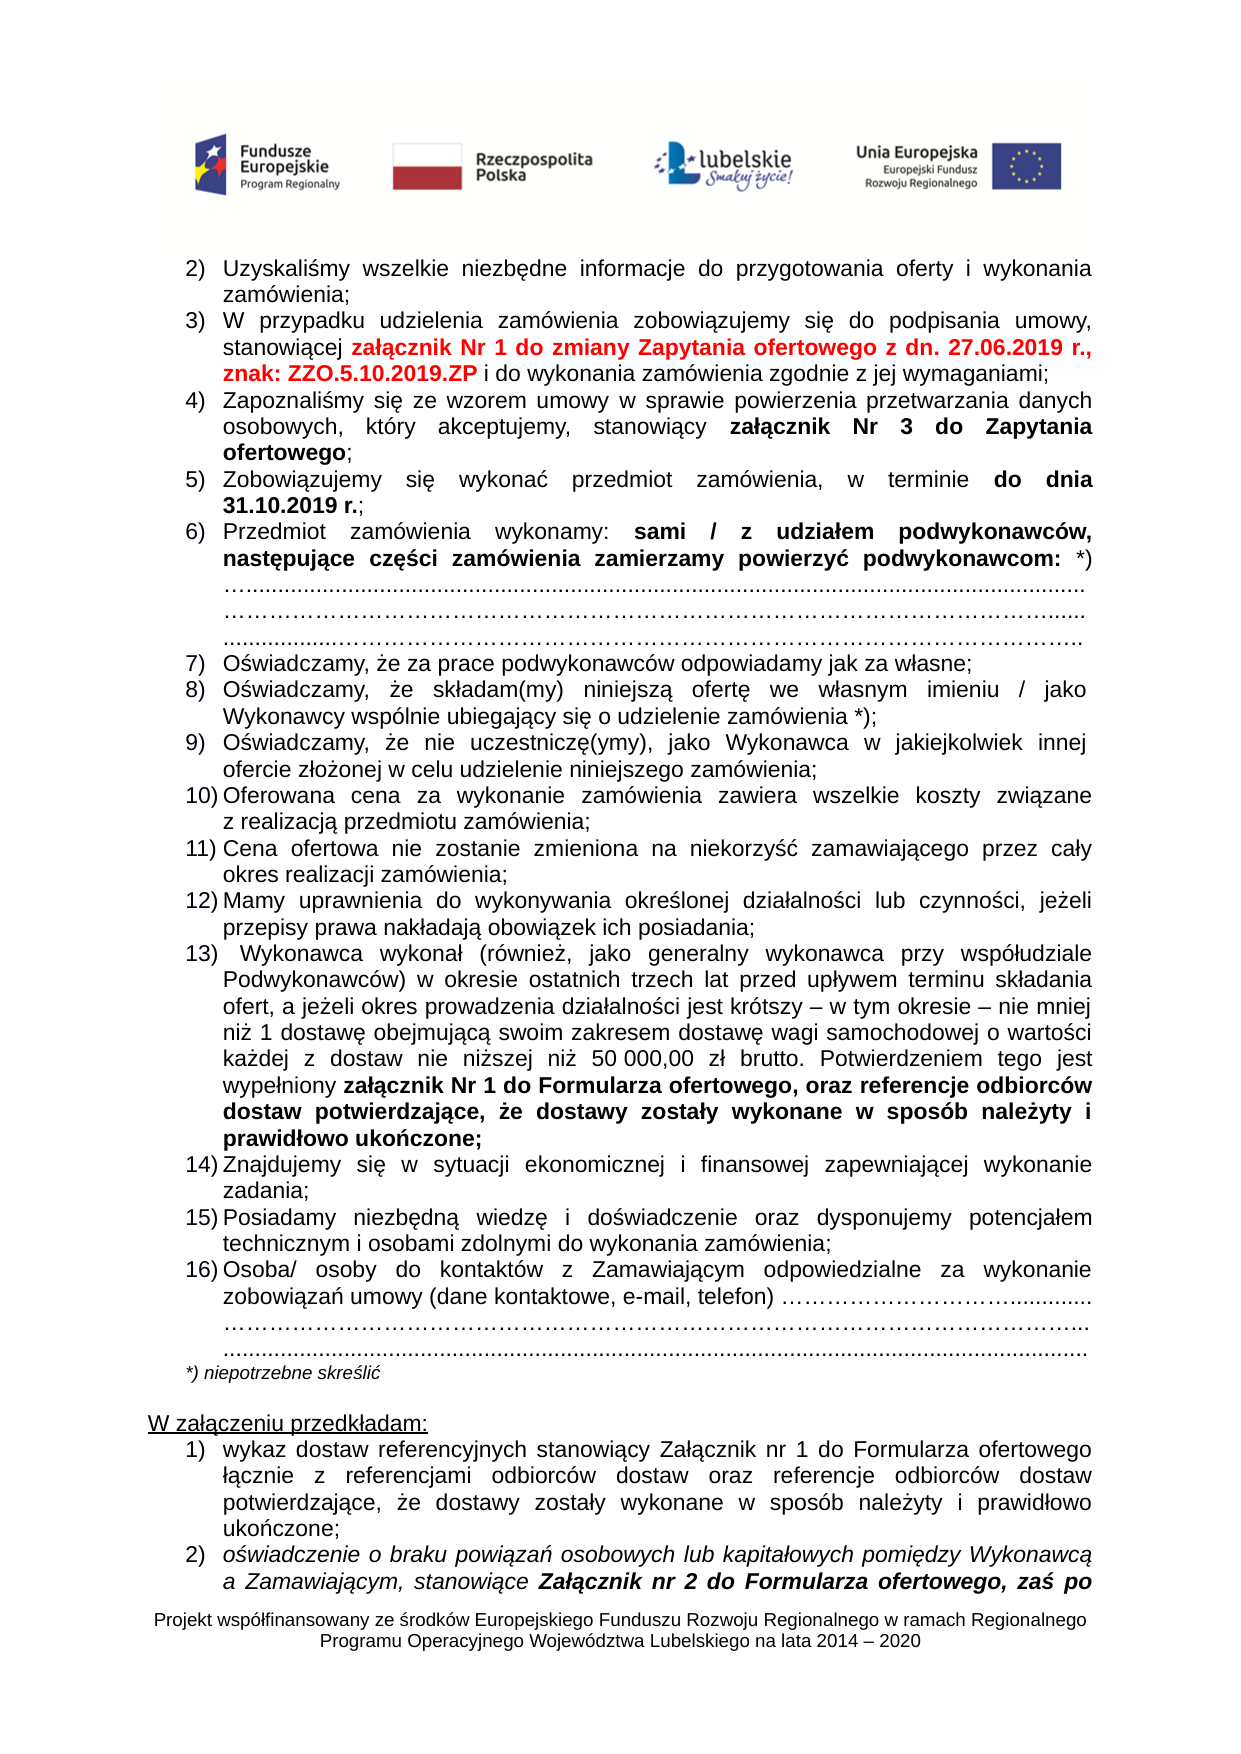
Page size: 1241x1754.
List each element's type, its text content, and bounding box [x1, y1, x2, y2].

list Cena ofertowa nie zostanie zmieniona na niekorzyść zamawiającego przez cały okres realizacji zamówienia; [185, 834, 1093, 887]
list Znajdujemy się w sytuacji ekonomicznej i finansowej zapewniającej wykonanie zadania; [185, 1151, 1093, 1203]
list Oświadczamy, że za prace podwykonawców odpowiadamy jak za własne; [185, 650, 1087, 676]
list Zapoznaliśmy się ze wzorem umowy w sprawie powierzenia przetwarzania danych osobowych, który akceptujemy, stanowiący załącznik Nr 3 do Zapytania ofertowego; [185, 387, 1093, 466]
list Przedmiot zamówienia wykonamy: sami / z udziałem podwykonawców, następujące części zamówienia zamierzamy powierzyć podwykonawcom: *) ….................................................................................................................................... [185, 518, 1093, 597]
list Oferowana cena za wykonanie zamówienia zawiera wszelkie koszty związane z realizacją przedmiotu zamówienia; [185, 782, 1093, 834]
list Posiadamy niezbędną wiedzę i doświadczenie oraz dysponujemy potencjałem technicznym i osobami zdolnymi do wykonania zamówienia; [185, 1203, 1093, 1256]
list Mamy uprawnienia do wykonywania określonej działalności lub czynności, jeżeli przepisy prawa nakładają obowiązek ich posiadania; [185, 887, 1093, 940]
text *) niepotrzebne skreślić [185, 1362, 1093, 1383]
text ………………………………………………………………………………………………........................…………………………………………………………………………………….. [223, 597, 1087, 650]
list wykaz dostaw referencyjnych stanowiący Załącznik nr 1 do Formularza ofertowego łącznie z referencjami odbiorców dostaw oraz referencje odbiorców dostaw potwierdzające, że dostawy zostały wykonane w sposób należyty i prawidłowo ukończone; [185, 1436, 1093, 1541]
picture [147, 73, 1093, 255]
list Uzyskaliśmy wszelkie niezbędne informacje do przygotowania oferty i wykonania zamówienia; [185, 255, 1093, 307]
list W przypadku udzielenia zamówienia zobowiązujemy się do podpisania umowy, stanowiącej załącznik Nr 1 do zmiany Zapytania ofertowego z dn. 27.06.2019 r., znak: ZZO.5.10.2019.ZP i do wykonania zamówienia zgodnie z jej wymaganiami; [185, 307, 1093, 387]
list Oświadczamy, że nie uczestniczę(ymy), jako Wykonawca w jakiejkolwiek innej ofercie złożonej w celu udzielenie niniejszego zamówienia; [185, 729, 1087, 782]
text …………………………………………………………………………………………………........................................................................................................................................... [223, 1309, 1093, 1362]
list Osoba/ osoby do kontaktów z Zamawiającym odpowiedzialne za wykonanie zobowiązań umowy (dane kontaktowe, e-mail, telefon) …………………………............. [185, 1256, 1093, 1309]
list Wykonawca wykonał (również, jako generalny wykonawca przy współudziale Podwykonawców) w okresie ostatnich trzech lat przed upływem terminu składania ofert, a jeżeli okres prowadzenia działalności jest krótszy – w tym okresie – nie mniej niż 1 dostawę obejmującą swoim zakresem dostawę wagi samochodowej o wartości każdej z dostaw nie niższej niż 50 000,00 zł brutto. Potwierdzeniem tego jest wypełniony załącznik Nr 1 do Formularza ofertowego, oraz referencje odbiorców dostaw potwierdzające, że dostawy zostały wykonane w sposób należyty i prawidłowo ukończone; [185, 940, 1093, 1151]
text W załączeniu przedkładam: [148, 1409, 1093, 1436]
list Zobowiązujemy się wykonać przedmiot zamówienia, w terminie do dnia 31.10.2019 r.; [185, 466, 1093, 518]
list Oświadczamy, że składam(my) niniejszą ofertę we własnym imieniu / jako Wykonawcy wspólnie ubiegający się o udzielenie zamówienia *); [185, 676, 1087, 729]
list oświadczenie o braku powiązań osobowych lub kapitałowych pomiędzy Wykonawcą a Zamawiającym, stanowiące Załącznik nr 2 do Formularza ofertowego, zaś po [185, 1541, 1093, 1594]
